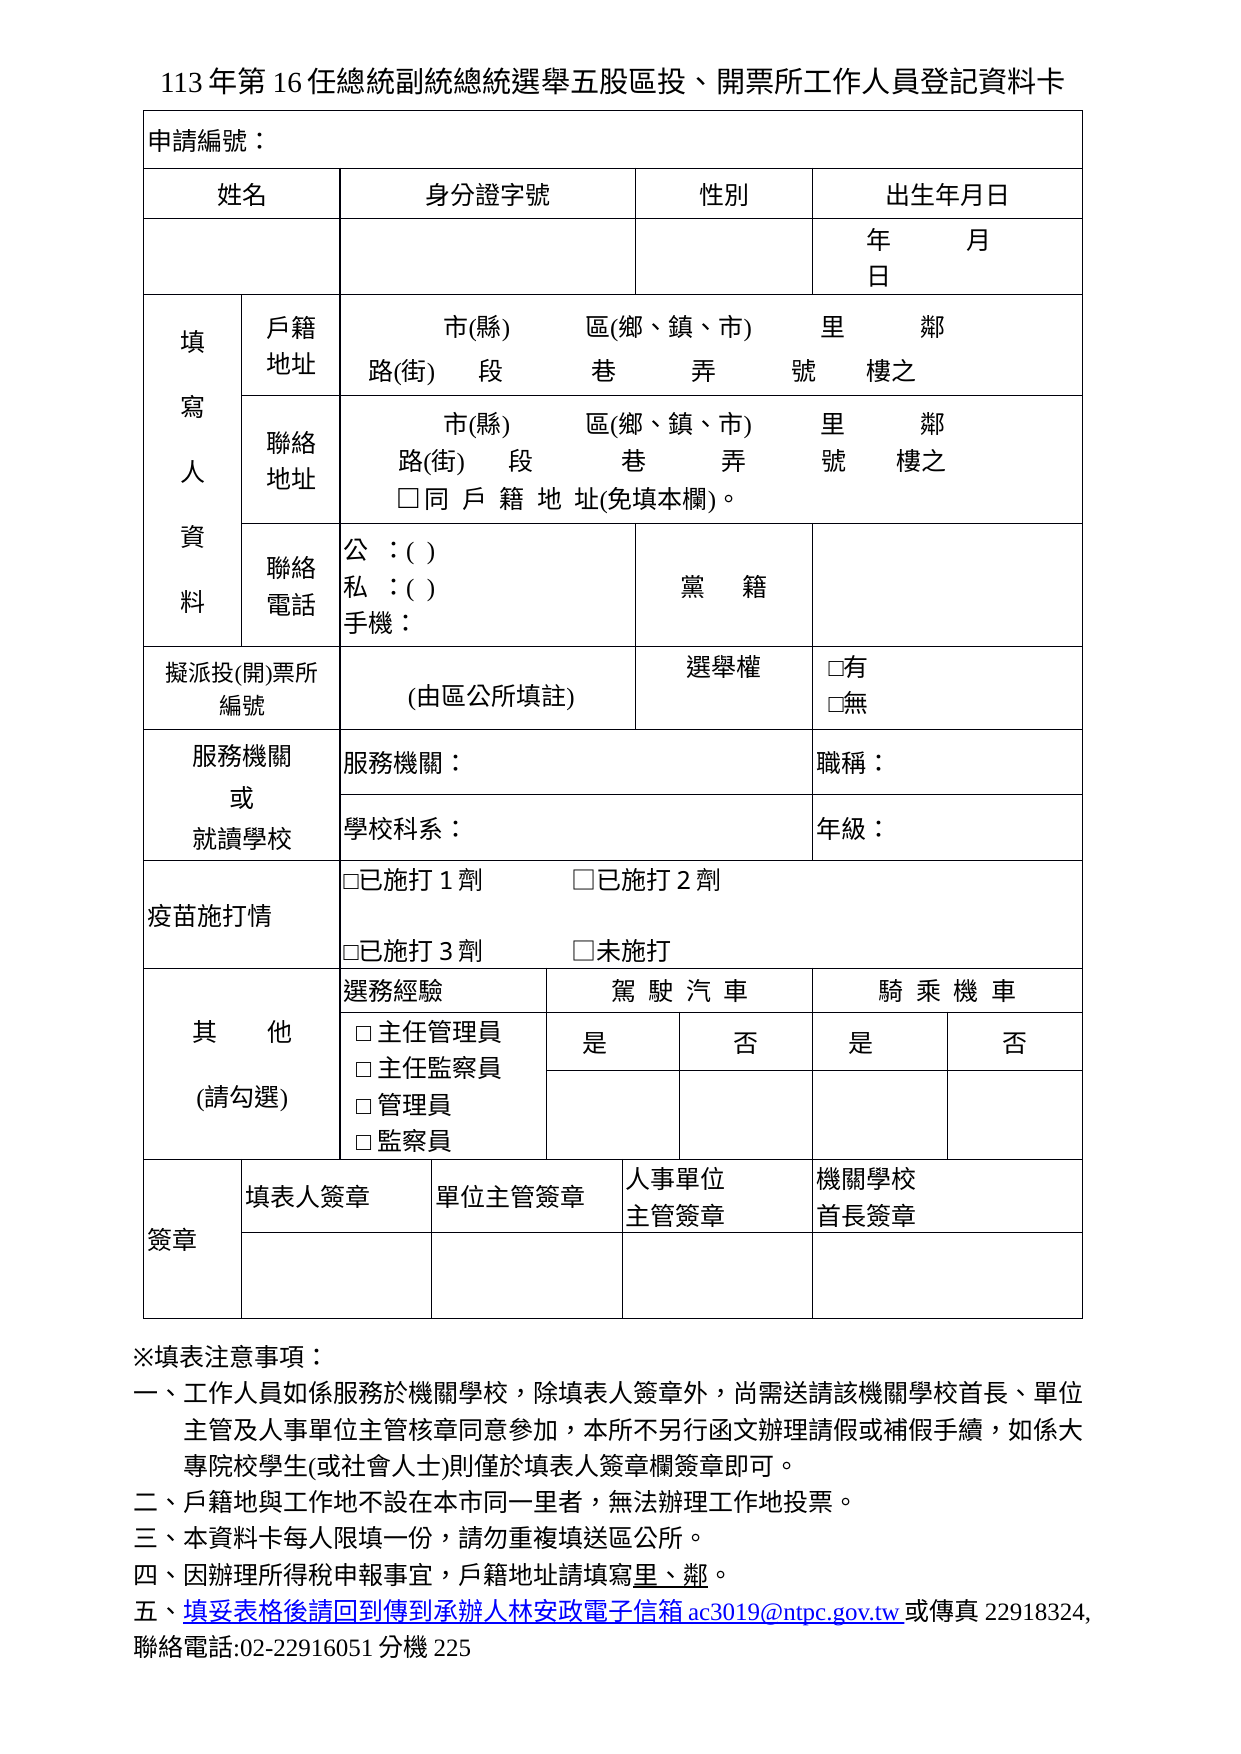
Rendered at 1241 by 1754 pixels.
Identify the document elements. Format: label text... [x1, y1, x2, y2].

table_cell 擬派投(開)票所 編號 [144, 647, 339, 728]
table_cell [680, 1071, 812, 1159]
table_cell 公 ：( ) 私 ：( ) 手機： [341, 524, 635, 646]
table_cell [813, 1071, 947, 1159]
table_cell [948, 1071, 1082, 1159]
table_cell 選務經驗 [341, 969, 546, 1012]
table_cell 其 他 (請勾選) [144, 969, 339, 1159]
table_cell □有 □無 [813, 647, 1082, 728]
table_cell [341, 219, 635, 294]
text 三、本資料卡每人限填一份，請勿重複填送區公所。 [133, 1519, 1093, 1555]
table_cell 是 [547, 1013, 679, 1070]
table_cell 姓名 [144, 169, 339, 218]
text ※填表注意事項： [133, 1338, 1093, 1374]
table_cell 是 [813, 1013, 947, 1070]
table_cell 機關學校 首長簽章 [813, 1160, 1082, 1232]
table_cell 否 [680, 1013, 812, 1070]
table_cell 填表人簽章 [242, 1160, 431, 1232]
table_cell [432, 1233, 622, 1318]
table_cell □ 主任管理員 □ 主任監察員 □ 管理員 □ 監察員 [341, 1013, 546, 1159]
table_cell 市(縣) 區(鄉、鎮、市) 里 鄰 路(街) 段 巷 弄 號 樓之 □ 同 戶 籍 地 址(免填本欄)。 [341, 396, 1082, 523]
table_cell 年級： [813, 795, 1082, 860]
table_cell [813, 1233, 1082, 1318]
table_cell 聯絡 地址 [242, 396, 339, 523]
table_header 申請編號： [144, 111, 1082, 168]
table_cell 否 [948, 1013, 1082, 1070]
table_cell (由區公所填註) [341, 647, 635, 728]
text 四、因辦理所得稅申報事宜，戶籍地址請填寫里、鄰。 [133, 1555, 1093, 1591]
table_cell 聯絡 電話 [242, 524, 339, 646]
table_cell [813, 524, 1082, 646]
table_cell [242, 1233, 431, 1318]
table_cell 年 月 日 [813, 219, 1082, 294]
table_cell 單位主管簽章 [432, 1160, 622, 1232]
table_cell 身分證字號 [341, 169, 635, 218]
table_cell [144, 219, 339, 294]
table_cell 騎 乘 機 車 [813, 969, 1082, 1012]
table_cell [547, 1071, 679, 1159]
table_cell 服務機關 或 就讀學校 [144, 730, 339, 860]
table_cell 職稱： [813, 730, 1082, 794]
text 一、工作人員如係服務於機關學校，除填表人簽章外，尚需送請該機關學校首長、單位主管及人事單位主管核章同意參加，本所不另行函文辦理請假或補假手續，如係大專院校學生(或社會人士)則僅於填表人簽章欄簽章即可。 [133, 1374, 1093, 1483]
table_cell 駕 駛 汽 車 [547, 969, 812, 1012]
table_cell 黨 籍 [636, 524, 812, 646]
table_cell 疫苗施打情 [144, 861, 339, 967]
table_cell 性別 [636, 169, 812, 218]
text 113年第16任總統副統總統選舉五股區投、開票所工作人員登記資料卡 [133, 59, 1093, 101]
table_cell 簽章 [144, 1160, 241, 1318]
table_cell 填 寫 人 資 料 [144, 295, 241, 646]
text 二、戶籍地與工作地不設在本市同一里者，無法辦理工作地投票。 [133, 1483, 1093, 1519]
table_cell [636, 219, 812, 294]
table_cell 服務機關： [341, 730, 812, 794]
table_cell 選舉權 [636, 647, 812, 728]
table_cell 出生年月日 [813, 169, 1082, 218]
table_cell 學校科系： [341, 795, 812, 860]
table_cell 戶籍 地址 [242, 295, 339, 395]
text 五、填妥表格後請回到傳到承辦人林安政電子信箱ac3019@ntpc.gov.tw或傳真22918324,聯絡電話:02-22916051分機225 [133, 1591, 1093, 1664]
table_cell □已施打1劑 □已施打2劑 □已施打3劑 □未施打 [341, 861, 1082, 967]
table_cell 市(縣) 區(鄉、鎮、市) 里 鄰 路(街) 段 巷 弄 號 樓之 [341, 295, 1082, 395]
table_cell [623, 1233, 812, 1318]
table_cell 人事單位 主管簽章 [623, 1160, 812, 1232]
